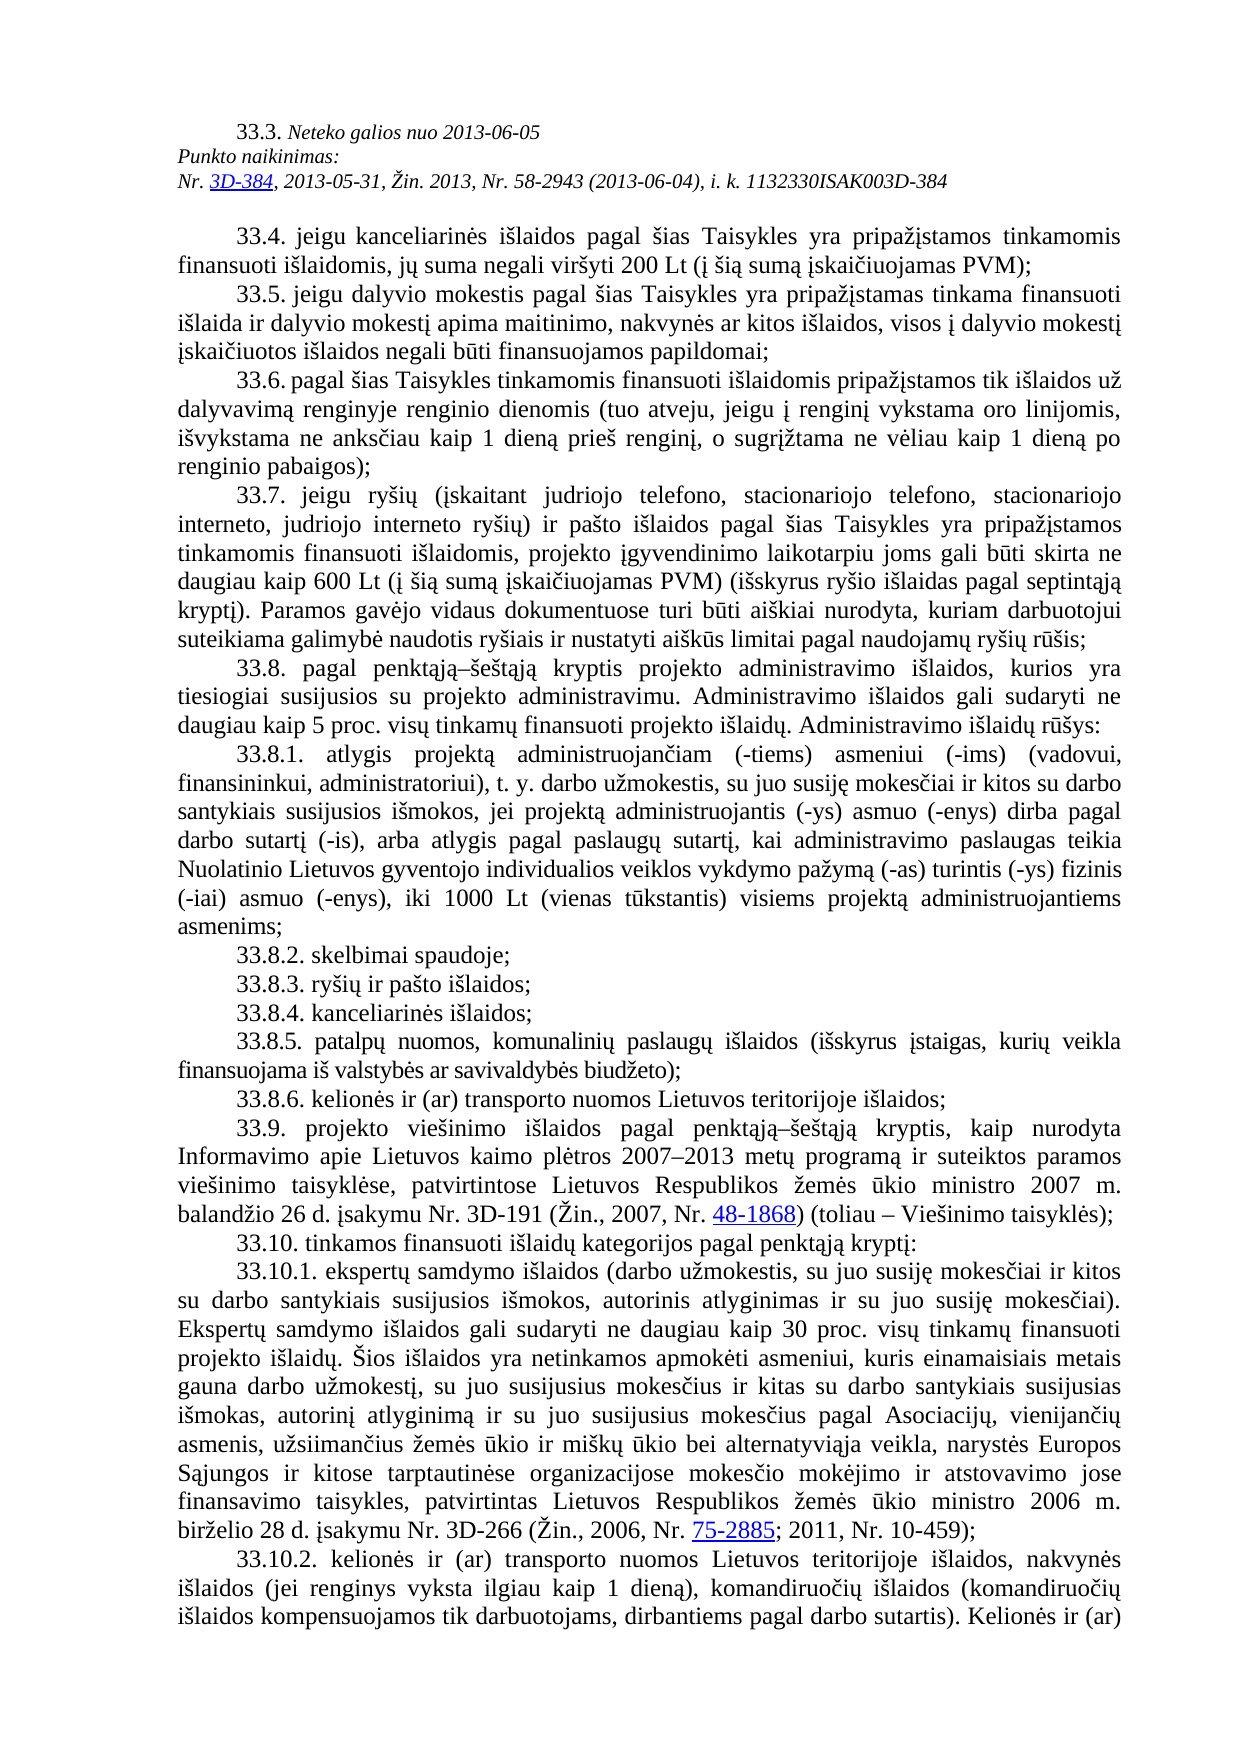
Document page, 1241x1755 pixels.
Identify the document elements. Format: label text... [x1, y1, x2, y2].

text 33.10.2. kelionės ir (ar) transporto nuomos Lietuvos teritorijoje išlaidos, nakvynės išlaidos (jei renginys vyksta ilgiau kaip 1 dieną), komandiruočių išlaidos (komandiruočių išlaidos kompensuojamos tik darbuotojams, dirbantiems pagal darbo sutartis). Kelionės ir (ar) [177, 1544, 1122, 1630]
text 33.5. jeigu dalyvio mokestis pagal šias Taisykles yra pripažįstamas tinkama finansuoti išlaida ir dalyvio mokestį apima maitinimo, nakvynės ar kitos išlaidos, visos į dalyvio mokestį įskaičiuotos išlaidos negali būti finansuojamos papildomai; [177, 279, 1122, 365]
text 33.8.3. ryšių ir pašto išlaidos; [177, 969, 1122, 998]
text Nr. 3D-384, 2013-05-31, Žin. 2013, Nr. 58-2943 (2013-06-04), i. k. 1132330ISAK003D-384 [177, 168, 1122, 193]
text 33.9. projekto viešinimo išlaidos pagal penktąją–šeštąją kryptis, kaip nurodyta Informavimo apie Lietuvos kaimo plėtros 2007–2013 metų programą ir suteiktos paramos viešinimo taisyklėse, patvirtintose Lietuvos Respublikos žemės ūkio ministro 2007 m. balandžio 26 d. įsakymu Nr. 3D-191 (Žin., 2007, Nr. 48-1868) (toliau – Viešinimo taisyklės); [177, 1113, 1122, 1228]
text 33.10.1. ekspertų samdymo išlaidos (darbo užmokestis, su juo susiję mokesčiai ir kitos su darbo santykiais susijusios išmokos, autorinis atlyginimas ir su juo susiję mokesčiai). Ekspertų samdymo išlaidos gali sudaryti ne daugiau kaip 30 proc. visų tinkamų finansuoti projekto išlaidų. Šios išlaidos yra netinkamos apmokėti asmeniui, kuris einamaisiais metais gauna darbo užmokestį, su juo susijusius mokesčius ir kitas su darbo santykiais susijusias išmokas, autorinį atlyginimą ir su juo susijusius mokesčius pagal Asociacijų, vienijančių asmenis, užsiimančius žemės ūkio ir miškų ūkio bei alternatyviąja veikla, narystės Europos Sąjungos ir kitose tarptautinėse organizacijose mokesčio mokėjimo ir atstovavimo jose finansavimo taisykles, patvirtintas Lietuvos Respublikos žemės ūkio ministro 2006 m. birželio 28 d. įsakymu Nr. 3D-266 (Žin., 2006, Nr. 75-2885; 2011, Nr. 10-459); [177, 1256, 1122, 1544]
text 33.6. pagal šias Taisykles tinkamomis finansuoti išlaidomis pripažįstamos tik išlaidos už dalyvavimą renginyje renginio dienomis (tuo atveju, jeigu į renginį vykstama oro linijomis, išvykstama ne anksčiau kaip 1 dieną prieš renginį, o sugrįžtama ne vėliau kaip 1 dieną po renginio pabaigos); [177, 365, 1122, 480]
text 33.8.5. patalpų nuomos, komunalinių paslaugų išlaidos (išskyrus įstaigas, kurių veikla finansuojama iš valstybės ar savivaldybės biudžeto); [177, 1026, 1122, 1084]
text 33.7. jeigu ryšių (įskaitant judriojo telefono, stacionariojo telefono, stacionariojo interneto, judriojo interneto ryšių) ir pašto išlaidos pagal šias Taisykles yra pripažįstamos tinkamomis finansuoti išlaidomis, projekto įgyvendinimo laikotarpiu joms gali būti skirta ne daugiau kaip 600 Lt (į šią sumą įskaičiuojamas PVM) (išskyrus ryšio išlaidas pagal septintąją kryptį). Paramos gavėjo vidaus dokumentuose turi būti aiškiai nurodyta, kuriam darbuotojui suteikiama galimybė naudotis ryšiais ir nustatyti aiškūs limitai pagal naudojamų ryšių rūšis; [177, 480, 1122, 653]
text 33.8.1. atlygis projektą administruojančiam (-tiems) asmeniui (-ims) (vadovui, finansininkui, administratoriui), t. y. darbo užmokestis, su juo susiję mokesčiai ir kitos su darbo santykiais susijusios išmokos, jei projektą administruojantis (-ys) asmuo (-enys) dirba pagal darbo sutartį (-is), arba atlygis pagal paslaugų sutartį, kai administravimo paslaugas teikia Nuolatinio Lietuvos gyventojo individualios veiklos vykdymo pažymą (-as) turintis (-ys) fizinis (-iai) asmuo (-enys), iki 1000 Lt (vienas tūkstantis) visiems projektą administruojantiems asmenims; [177, 739, 1122, 940]
text 33.8.2. skelbimai spaudoje; [177, 940, 1122, 969]
text 33.4. jeigu kanceliarinės išlaidos pagal šias Taisykles yra pripažįstamos tinkamomis finansuoti išlaidomis, jų suma negali viršyti 200 Lt (į šią sumą įskaičiuojamas PVM); [177, 221, 1122, 279]
text 33.8.6. kelionės ir (ar) transporto nuomos Lietuvos teritorijoje išlaidos; [177, 1084, 1122, 1113]
text 33.8. pagal penktąją–šeštąją kryptis projekto administravimo išlaidos, kurios yra tiesiogiai susijusios su projekto administravimu. Administravimo išlaidos gali sudaryti ne daugiau kaip 5 proc. visų tinkamų finansuoti projekto išlaidų. Administravimo išlaidų rūšys: [177, 653, 1122, 739]
text Punkto naikinimas: [177, 144, 1122, 168]
text 33.8.4. kanceliarinės išlaidos; [177, 998, 1122, 1026]
text 33.3. Neteko galios nuo 2013-06-05 [177, 118, 1122, 144]
text 33.10. tinkamos finansuoti išlaidų kategorijos pagal penktąją kryptį: [177, 1228, 1122, 1256]
